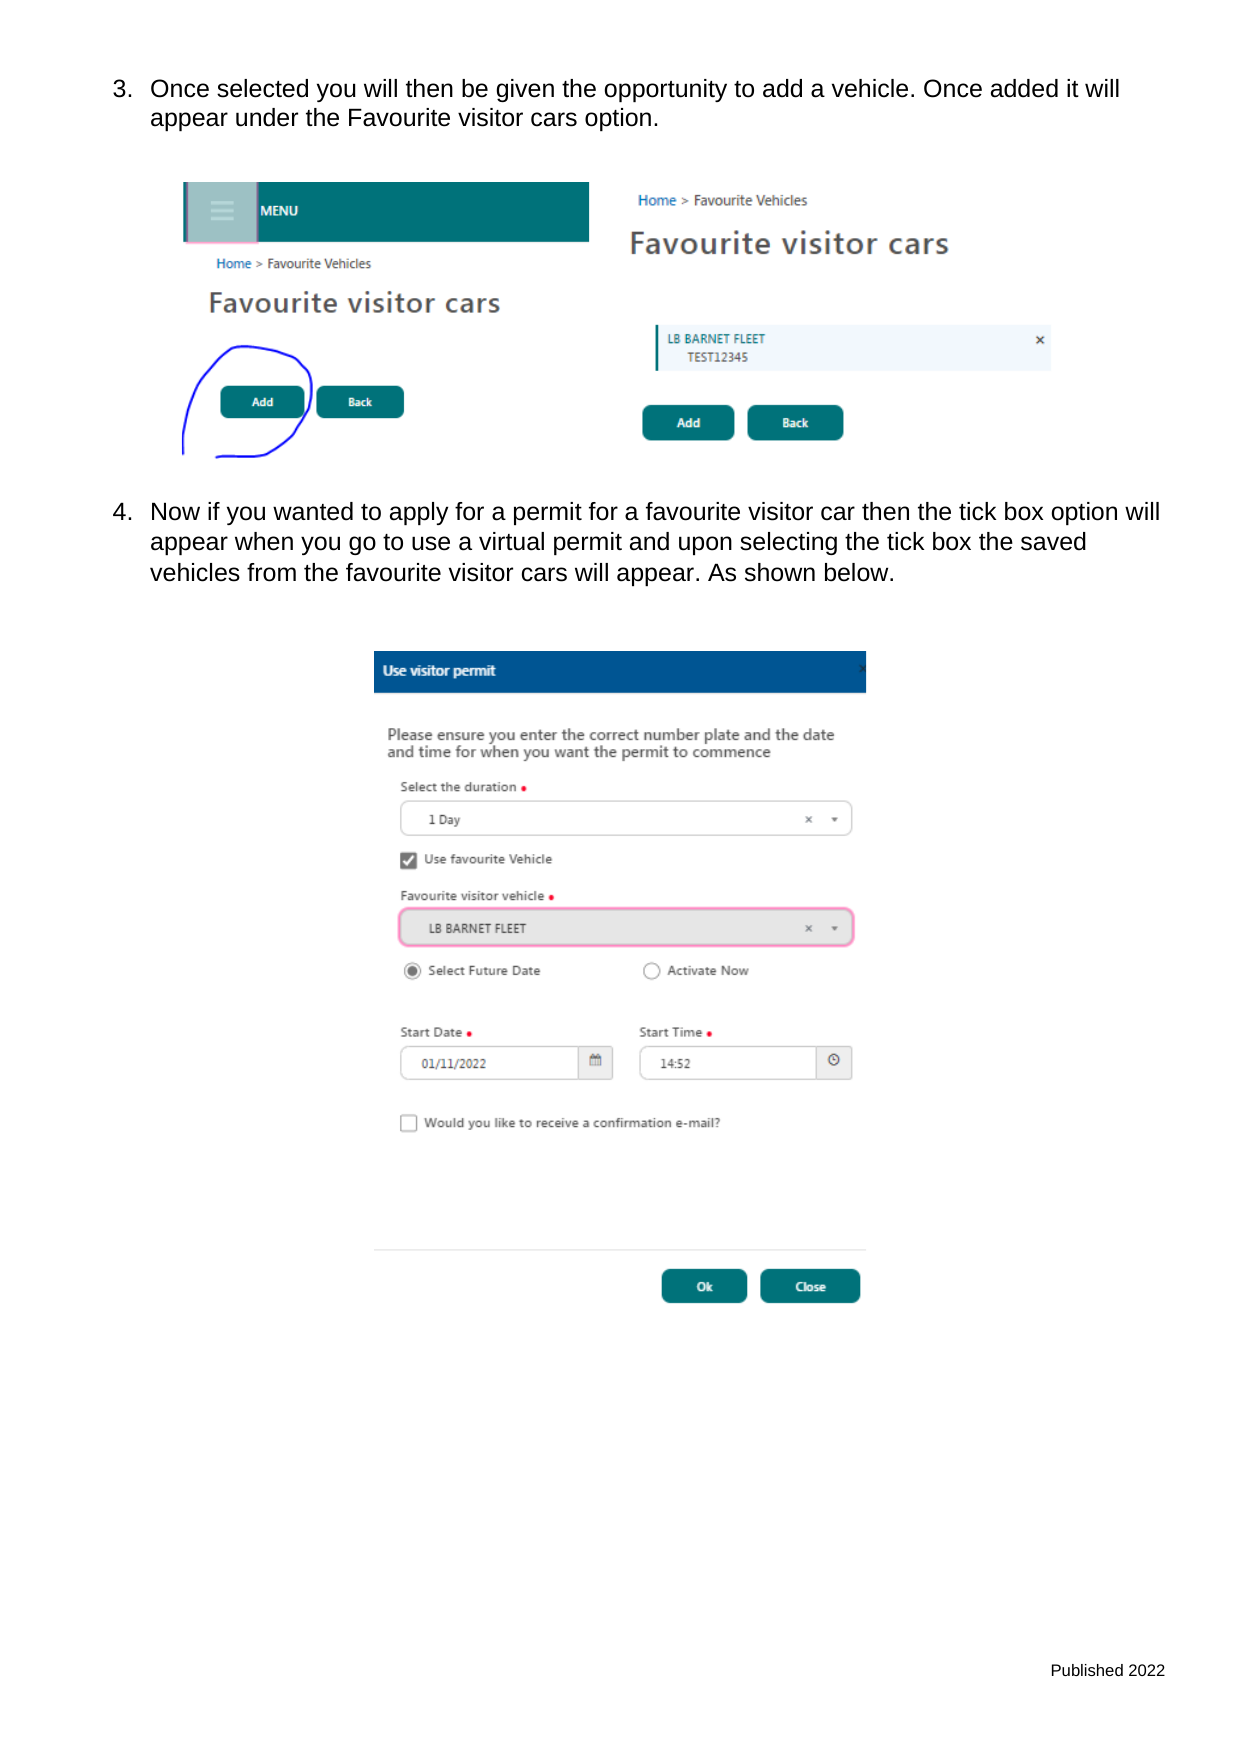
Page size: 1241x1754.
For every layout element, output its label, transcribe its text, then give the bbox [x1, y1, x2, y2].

list Now if you wanted to apply for a permit for a favourite visitor car then the tick box option will appear when you go to use a virtual permit and upon selecting the tick box the saved vehicles from the favourite visitor cars will appear. As shown below. [112, 497, 1165, 587]
list appear under the Favourite visitor cars option. [150, 102, 1165, 131]
list Once selected you will then be given the opportunity to add a vehicle. Once added it will [112, 74, 1165, 102]
